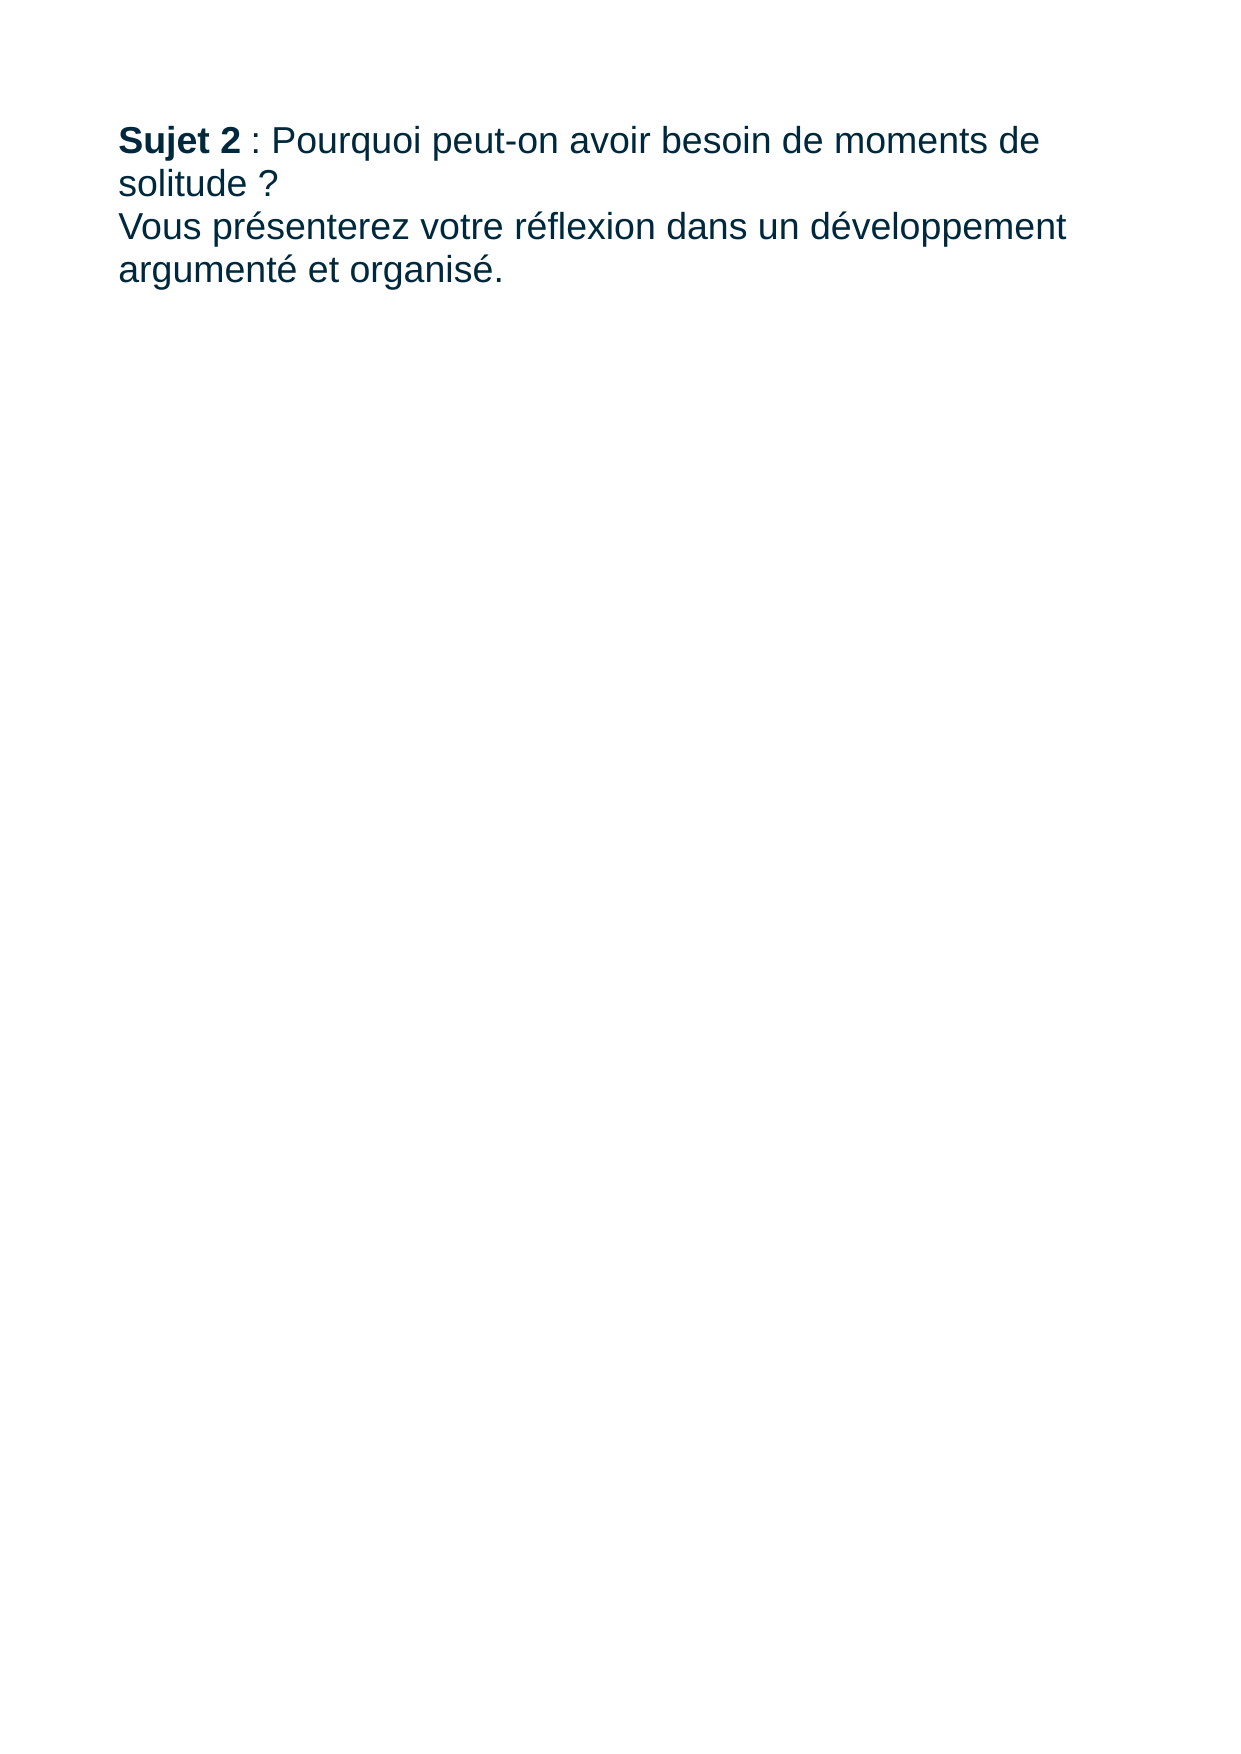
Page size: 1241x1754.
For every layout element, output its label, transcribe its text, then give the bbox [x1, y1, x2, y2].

text Sujet 2 : Pourquoi peut-on avoir besoin de moments de solitude ? Vous présenterez votre réflexion dans un développement argumenté et organisé. [118, 118, 1122, 291]
